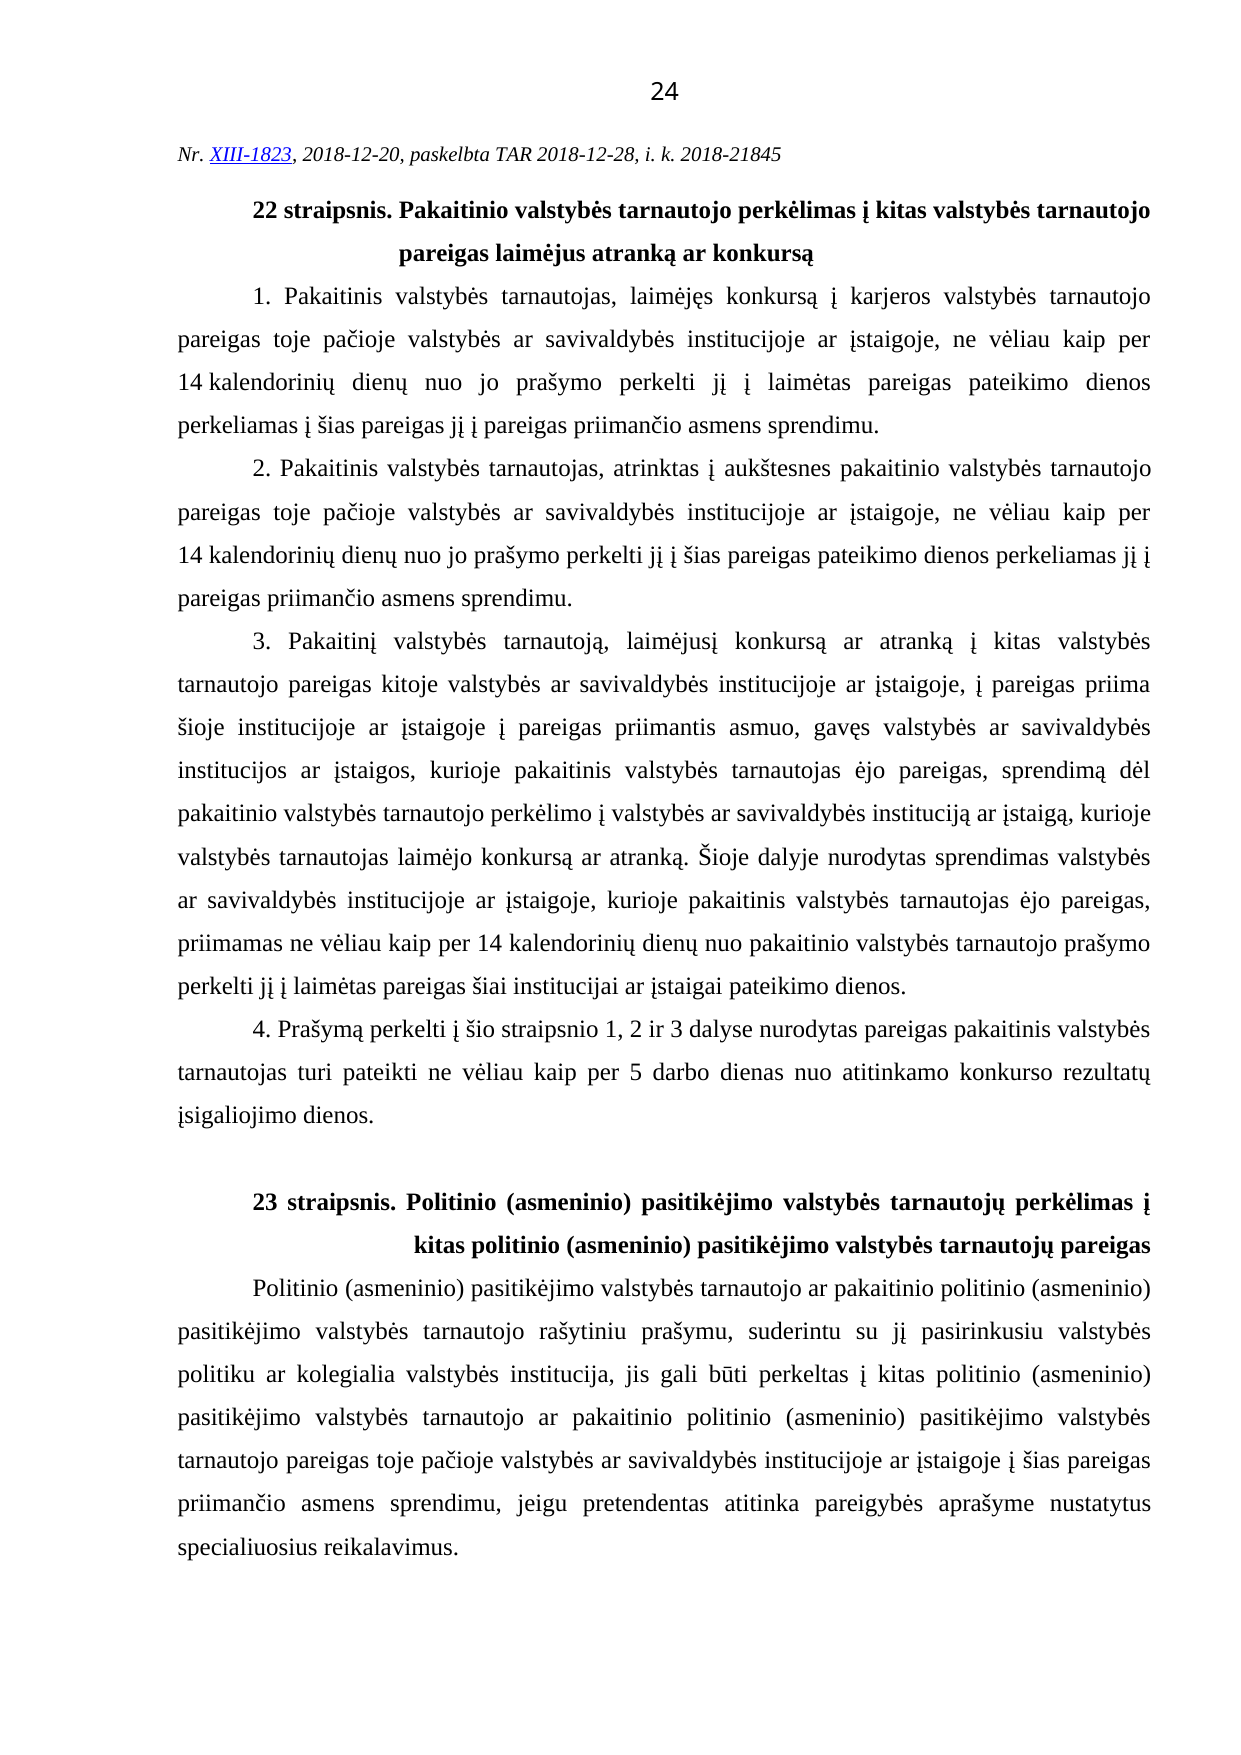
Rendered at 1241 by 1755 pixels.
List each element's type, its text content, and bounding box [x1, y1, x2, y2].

text Nr. XIII-1823, 2018-12-20, paskelbta TAR 2018-12-28, i. k. 2018-21845 [177, 142, 1152, 166]
text 23 straipsnis. Politinio (asmeninio) pasitikėjimo valstybės tarnautojų perkėlimas į kitas politinio (asmeninio) pasitikėjimo valstybės tarnautojų pareigas [252, 1187, 1152, 1258]
text 3. Pakaitinį valstybės tarnautoją, laimėjusį konkursą ar atranką į kitas valstybės tarnautojo pareigas kitoje valstybės ar savivaldybės institucijoje ar įstaigoje, į pareigas priima šioje institucijoje ar įstaigoje į pareigas priimantis asmuo, gavęs valstybės ar savivaldybės institucijos ar įstaigos, kurioje pakaitinis valstybės tarnautojas ėjo pareigas, sprendimą dėl pakaitinio valstybės tarnautojo perkėlimo į valstybės ar savivaldybės instituciją ar įstaigą, kurioje valstybės tarnautojas laimėjo konkursą ar atranką. Šioje dalyje nurodytas sprendimas valstybės ar savivaldybės institucijoje ar įstaigoje, kurioje pakaitinis valstybės tarnautojas ėjo pareigas, priimamas ne vėliau kaip per 14 kalendorinių dienų nuo pakaitinio valstybės tarnautojo prašymo perkelti jį į laimėtas pareigas šiai institucijai ar įstaigai pateikimo dienos. [177, 626, 1152, 1000]
text 22 straipsnis. Pakaitinio valstybės tarnautojo perkėlimas į kitas valstybės tarnautojo pareigas laimėjus atranką ar konkursą [252, 195, 1152, 267]
text 4. Prašymą perkelti į šio straipsnio 1, 2 ir 3 dalyse nurodytas pareigas pakaitinis valstybės tarnautojas turi pateikti ne vėliau kaip per 5 darbo dienas nuo atitinkamo konkurso rezultatų įsigaliojimo dienos. [177, 1014, 1152, 1129]
text 2. Pakaitinis valstybės tarnautojas, atrinktas į aukštesnes pakaitinio valstybės tarnautojo pareigas toje pačioje valstybės ar savivaldybės institucijoje ar įstaigoje, ne vėliau kaip per 14 kalendorinių dienų nuo jo prašymo perkelti jį į šias pareigas pateikimo dienos perkeliamas jį į pareigas priimančio asmens sprendimu. [177, 453, 1152, 612]
text Politinio (asmeninio) pasitikėjimo valstybės tarnautojo ar pakaitinio politinio (asmeninio) pasitikėjimo valstybės tarnautojo rašytiniu prašymu, suderintu su jį pasirinkusiu valstybės politiku ar kolegialia valstybės institucija, jis gali būti perkeltas į kitas politinio (asmeninio) pasitikėjimo valstybės tarnautojo ar pakaitinio politinio (asmeninio) pasitikėjimo valstybės tarnautojo pareigas toje pačioje valstybės ar savivaldybės institucijoje ar įstaigoje į šias pareigas priimančio asmens sprendimu, jeigu pretendentas atitinka pareigybės aprašyme nustatytus specialiuosius reikalavimus. [177, 1273, 1152, 1560]
text 1. Pakaitinis valstybės tarnautojas, laimėjęs konkursą į karjeros valstybės tarnautojo pareigas toje pačioje valstybės ar savivaldybės institucijoje ar įstaigoje, ne vėliau kaip per 14 kalendorinių dienų nuo jo prašymo perkelti jį į laimėtas pareigas pateikimo dienos perkeliamas į šias pareigas jį į pareigas priimančio asmens sprendimu. [177, 281, 1152, 439]
